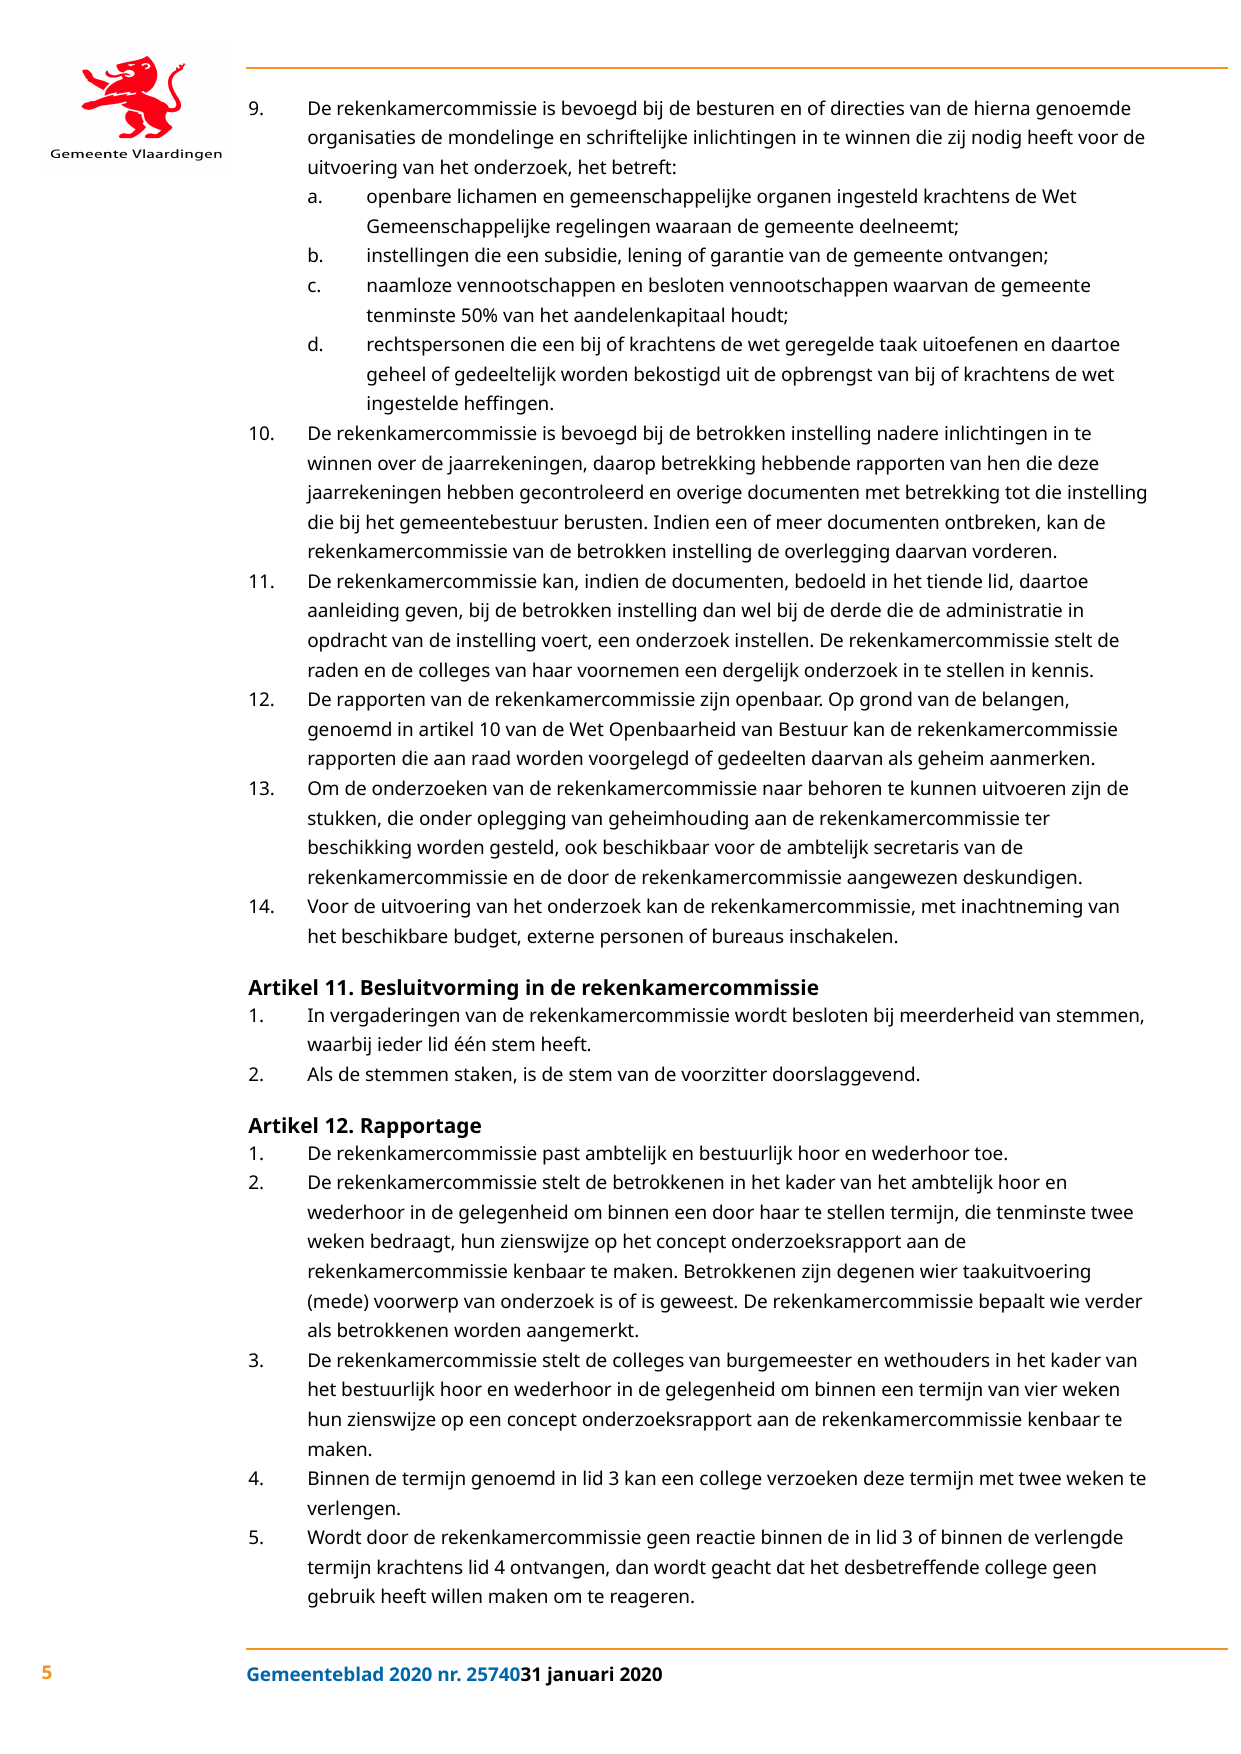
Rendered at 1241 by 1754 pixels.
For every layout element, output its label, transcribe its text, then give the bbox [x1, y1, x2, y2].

list De rekenkamercommissie kan, indien de documenten, bedoeld in het tiende lid, daartoe aanleiding geven, bij de betrokken instelling dan wel bij de derde die de administratie in opdracht van de instelling voert, een onderzoek instellen. De rekenkamercommissie stelt de raden en de colleges van haar voornemen een dergelijk onderzoek in te stellen in kennis. [248, 568, 1152, 683]
list Voor de uitvoering van het onderzoek kan de rekenkamercommissie, met inachtneming van het beschikbare budget, externe personen of bureaus inschakelen. [248, 893, 1152, 949]
list De rekenkamercommissie stelt de colleges van burgemeester en wethouders in het kader van het bestuurlijk hoor en wederhoor in de gelegenheid om binnen een termijn van vier weken hun zienswijze op een concept onderzoeksrapport aan de rekenkamercommissie kenbaar te maken. [248, 1347, 1152, 1462]
list openbare lichamen en gemeenschappelijke organen ingesteld krachtens de Wet Gemeenschappelijke regelingen waaraan de gemeente deelneemt; [307, 183, 1152, 239]
list De rekenkamercommissie stelt de betrokkenen in het kader van het ambtelijk hoor en wederhoor in de gelegenheid om binnen een door haar te stellen termijn, die tenminste twee weken bedraagt, hun zienswijze op het concept onderzoeksrapport aan de rekenkamercommissie kenbaar te maken. Betrokkenen zijn degenen wier taakuitvoering (mede) voorwerp van onderzoek is of is geweest. De rekenkamercommissie bepaalt wie verder als betrokkenen worden aangemerkt. [248, 1169, 1152, 1343]
list De rekenkamercommissie is bevoegd bij de besturen en of directies van de hierna genoemde organisaties de mondelinge en schriftelijke inlichtingen in te winnen die zij nodig heeft voor de uitvoering van het onderzoek, het betreft: [248, 95, 1152, 180]
list De rekenkamercommissie past ambtelijk en bestuurlijk hoor en wederhoor toe. [248, 1140, 1152, 1166]
picture [41, 47, 231, 172]
list instellingen die een subsidie, lening of garantie van de gemeente ontvangen; [307, 243, 1152, 268]
text Artikel 11. Besluitvorming in de rekenkamercommissie [248, 973, 1152, 1002]
list Als de stemmen staken, is de stem van de voorzitter doorslaggevend. [248, 1061, 1152, 1087]
list Binnen de termijn genoemd in lid 3 kan een college verzoeken deze termijn met twee weken te verlengen. [248, 1465, 1152, 1521]
text Artikel 12. Rapportage [248, 1112, 1152, 1140]
list rechtspersonen die een bij of krachtens de wet geregelde taak uitoefenen en daartoe geheel of gedeeltelijk worden bekostigd uit de opbrengst van bij of krachtens de wet ingestelde heffingen. [307, 331, 1152, 416]
list In vergaderingen van de rekenkamercommissie wordt besloten bij meerderheid van stemmen, waarbij ieder lid één stem heeft. [248, 1002, 1152, 1057]
list De rapporten van de rekenkamercommissie zijn openbaar. Op grond van de belangen, genoemd in artikel 10 van de Wet Openbaarheid van Bestuur kan de rekenkamercommissie rapporten die aan raad worden voorgelegd of gedeelten daarvan als geheim aanmerken. [248, 686, 1152, 771]
list Om de onderzoeken van de rekenkamercommissie naar behoren te kunnen uitvoeren zijn de stukken, die onder oplegging van geheimhouding aan de rekenkamercommissie ter beschikking worden gesteld, ook beschikbaar voor de ambtelijk secretaris van de rekenkamercommissie en de door de rekenkamercommissie aangewezen deskundigen. [248, 775, 1152, 890]
list naamloze vennootschappen en besloten vennootschappen waarvan de gemeente tenminste 50% van het aandelenkapitaal houdt; [307, 272, 1152, 328]
list De rekenkamercommissie is bevoegd bij de betrokken instelling nadere inlichtingen in te winnen over de jaarrekeningen, daarop betrekking hebbende rapporten van hen die deze jaarrekeningen hebben gecontroleerd en overige documenten met betrekking tot die instelling die bij het gemeentebestuur berusten. Indien een of meer documenten ontbreken, kan de rekenkamercommissie van de betrokken instelling de overlegging daarvan vorderen. [248, 420, 1152, 564]
list Wordt door de rekenkamercommissie geen reactie binnen de in lid 3 of binnen de verlengde termijn krachtens lid 4 ontvangen, dan wordt geacht dat het desbetreffende college geen gebruik heeft willen maken om te reageren. [248, 1524, 1152, 1609]
